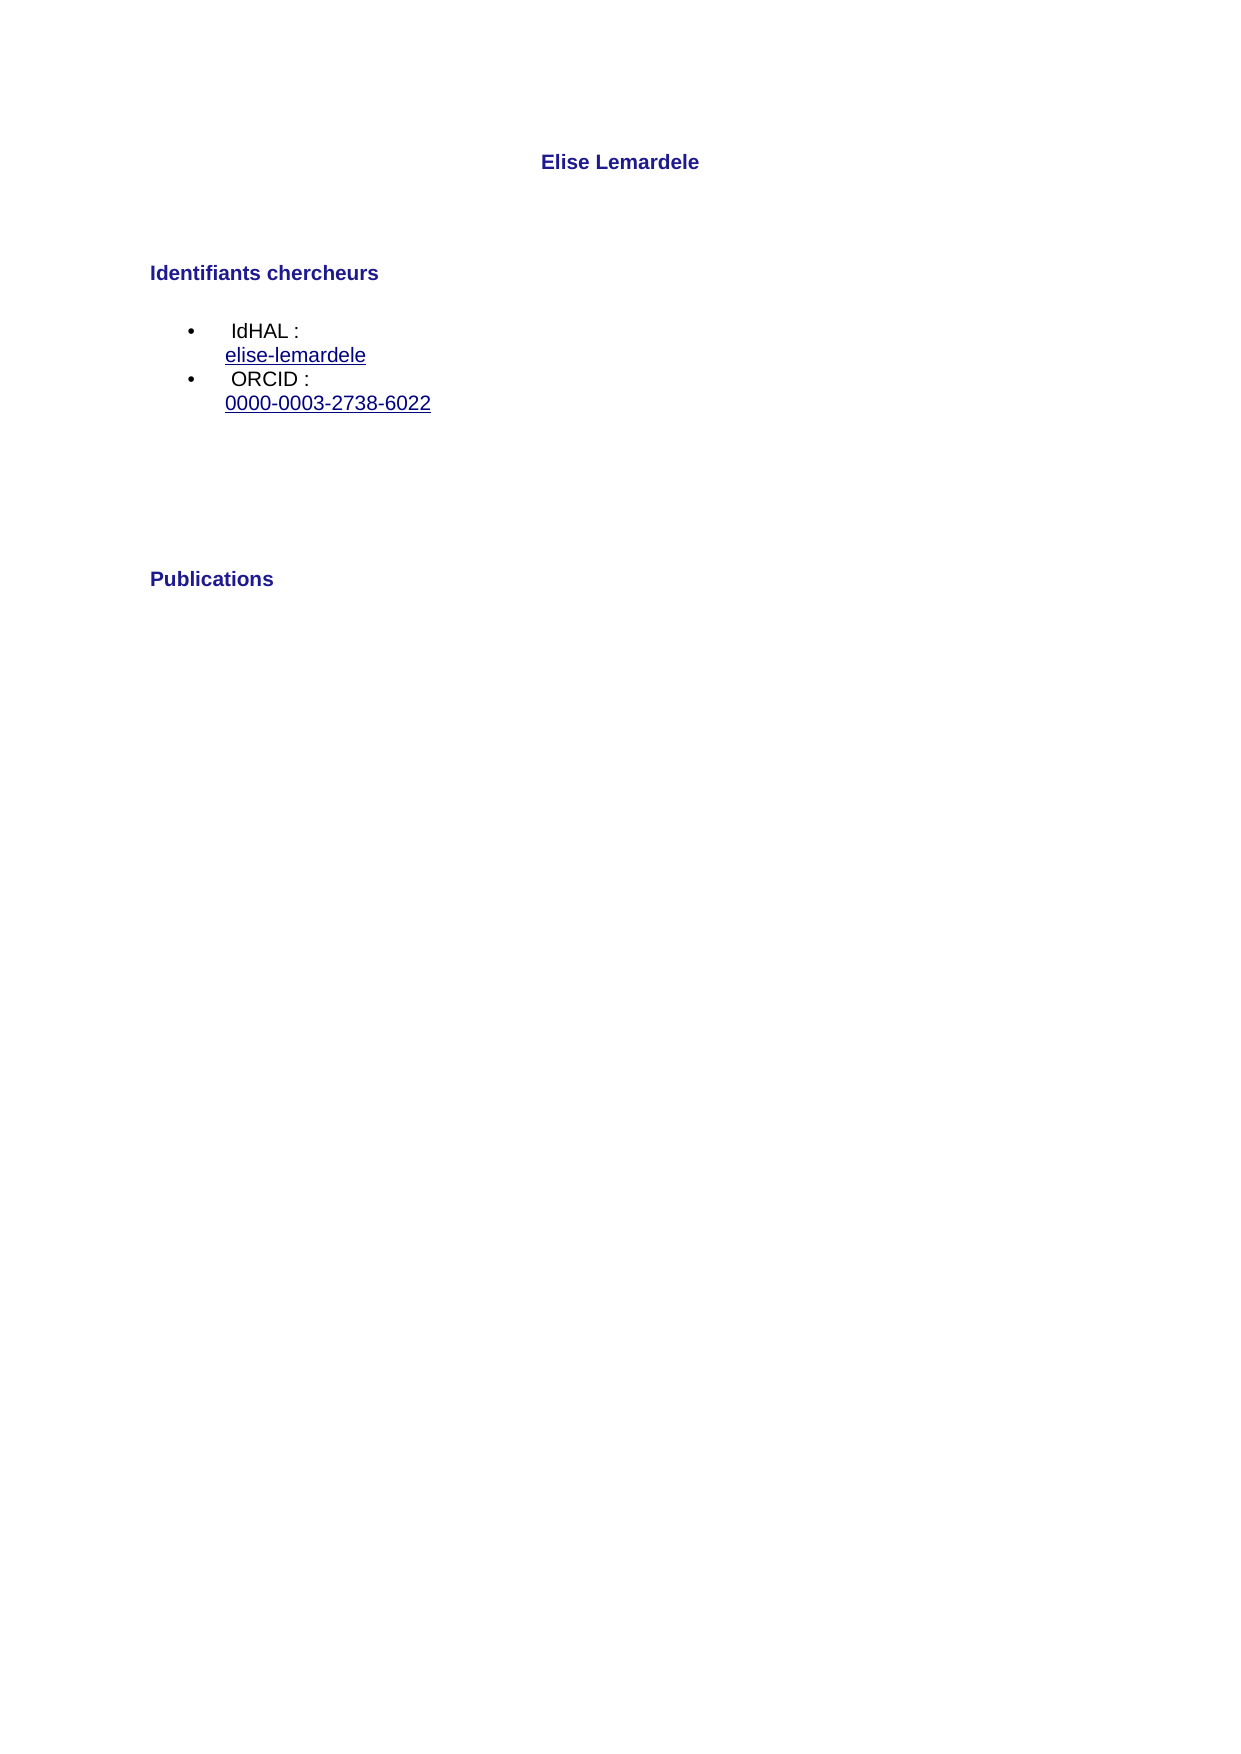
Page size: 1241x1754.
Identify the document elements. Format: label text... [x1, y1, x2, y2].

subtitle Elise Lemardele [150, 150, 1090, 174]
list elise-lemardele [187, 343, 1090, 367]
list IdHAL : [187, 319, 1090, 343]
list ORCID : [187, 367, 1090, 391]
list 0000-0003-2738-6022 [187, 391, 1090, 414]
subtitle Publications [150, 567, 1090, 591]
subtitle Identifiants chercheurs [150, 260, 1090, 284]
